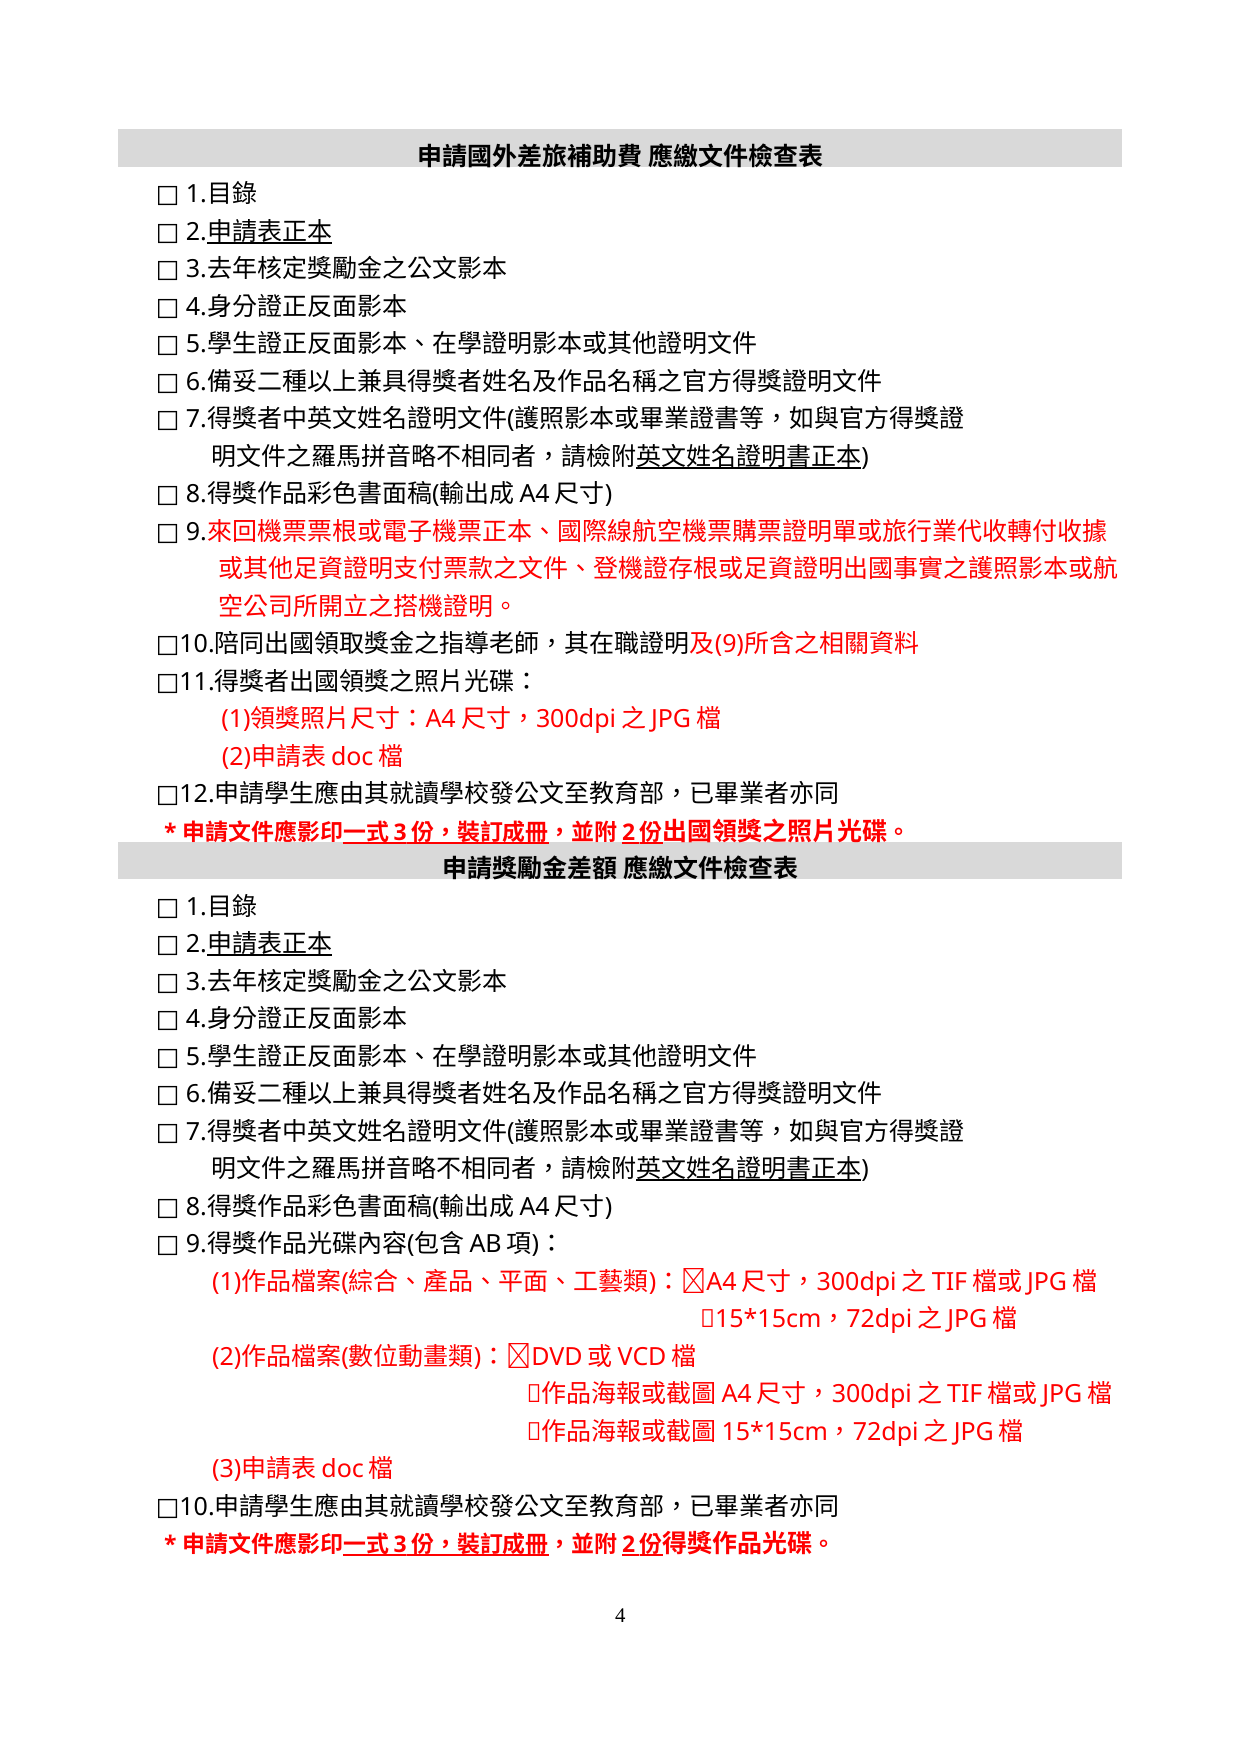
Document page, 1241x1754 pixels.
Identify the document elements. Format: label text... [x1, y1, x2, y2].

text □ 9.來回機票票根或電子機票正本、國際線航空機票購票證明單或旅行業代收轉付收據 [118, 504, 1122, 542]
text (2)作品檔案(數位動畫類)：DVD或VCD檔 [212, 1329, 1122, 1367]
text □ 2.申請表正本 [156, 204, 1122, 242]
text □ 7.得獎者中英文姓名證明文件(護照影本或畢業證書等，如與官方得獎證 [156, 392, 1122, 429]
text 申請獎勵金差額 應繳文件檢查表 [118, 842, 1122, 879]
text 15*15cm，72dpi之JPG檔 [679, 1292, 1122, 1329]
text □ 6.備妥二種以上兼具得獎者姓名及作品名稱之官方得獎證明文件 [156, 354, 1122, 392]
text □ 4.身分證正反面影本 [156, 279, 1122, 317]
text □ 3.去年核定獎勵金之公文影本 [156, 242, 1122, 279]
text □ 8.得獎作品彩色書面稿(輸出成A4尺寸) [118, 1179, 1122, 1217]
text □ 3.去年核定獎勵金之公文影本 [156, 954, 1122, 992]
text □ 7.得獎者中英文姓名證明文件(護照影本或畢業證書等，如與官方得獎證 [156, 1104, 1122, 1142]
text 空公司所開立之搭機證明。 [118, 579, 1122, 617]
text □ 8.得獎作品彩色書面稿(輸出成A4尺寸) [118, 467, 1122, 504]
text □ 1.目錄 [156, 167, 1122, 204]
text (1)領獎照片尺寸：A4尺寸，300dpi之JPG檔 [221, 692, 1122, 729]
text □12.申請學生應由其就讀學校發公文至教育部，已畢業者亦同 [118, 767, 1122, 804]
text 明文件之羅馬拼音略不相同者，請檢附英文姓名證明書正本) [156, 1142, 1122, 1179]
text □ 1.目錄 [156, 879, 1122, 917]
text (3)申請表doc檔 [212, 1442, 1122, 1479]
text □ 5.學生證正反面影本、在學證明影本或其他證明文件 [156, 1029, 1122, 1067]
text 作品海報或截圖A4尺寸，300dpi之TIF檔或JPG檔 [212, 1367, 1122, 1404]
text □ 4.身分證正反面影本 [156, 992, 1122, 1029]
text □10.申請學生應由其就讀學校發公文至教育部，已畢業者亦同 [118, 1479, 1122, 1517]
text 作品海報或截圖15*15cm，72dpi之JPG檔 [212, 1404, 1122, 1442]
text 明文件之羅馬拼音略不相同者，請檢附英文姓名證明書正本) [156, 429, 1122, 467]
text (2)申請表doc檔 [222, 729, 1122, 767]
text * 申請文件應影印一式3份，裝訂成冊，並附2份得獎作品光碟。 [118, 1517, 1122, 1554]
text □10.陪同出國領取獎金之指導老師，其在職證明及(9)所含之相關資料 [118, 617, 1122, 654]
text □ 2.申請表正本 [156, 917, 1122, 954]
text (1)作品檔案(綜合、產品、平面、工藝類)：A4尺寸，300dpi之TIF檔或JPG檔 [212, 1254, 1122, 1292]
text □11.得獎者出國領獎之照片光碟： [118, 654, 1122, 692]
text □ 6.備妥二種以上兼具得獎者姓名及作品名稱之官方得獎證明文件 [156, 1067, 1122, 1104]
text □ 5.學生證正反面影本、在學證明影本或其他證明文件 [156, 317, 1122, 354]
text 或其他足資證明支付票款之文件、登機證存根或足資證明出國事實之護照影本或航 [118, 542, 1122, 579]
text □ 9.得獎作品光碟內容(包含AB項)： [118, 1217, 1122, 1254]
text * 申請文件應影印一式3份，裝訂成冊，並附2份出國領獎之照片光碟。 [118, 804, 1122, 842]
text 申請國外差旅補助費 應繳文件檢查表 [118, 129, 1122, 167]
